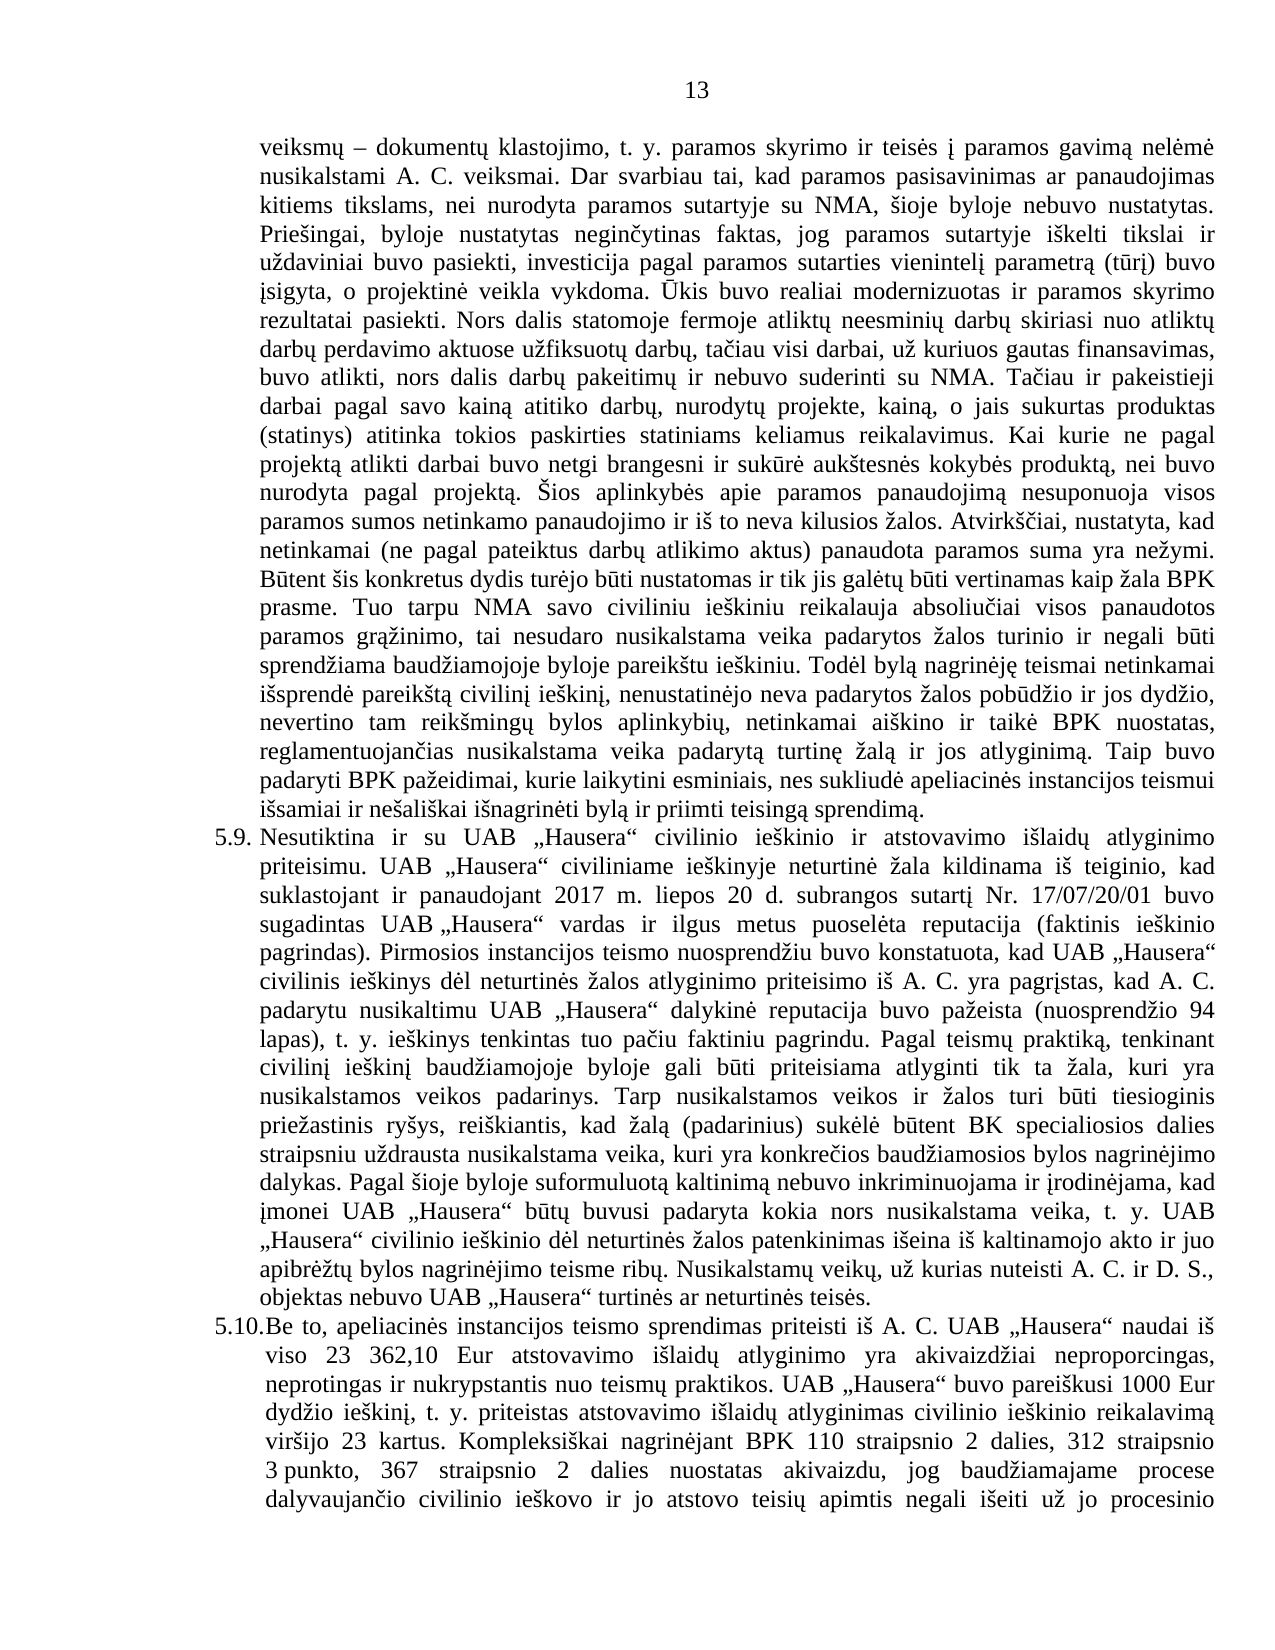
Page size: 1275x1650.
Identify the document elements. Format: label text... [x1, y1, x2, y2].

text 5.10. Be to, apeliacinės instancijos teismo sprendimas priteisti iš A. C. UAB „Hausera“ naudai iš viso 23 362,10 Eur atstovavimo išlaidų atlyginimo yra akivaizdžiai neproporcingas, neprotingas ir nukrypstantis nuo teismų praktikos. UAB „Hausera“ buvo pareiškusi 1000 Eur dydžio ieškinį, t. y. priteistas atstovavimo išlaidų atlyginimas civilinio ieškinio reikalavimą viršijo 23 kartus. Kompleksiškai nagrinėjant BPK 110 straipsnio 2 dalies, 312 straipsnio 3 punkto, 367 straipsnio 2 dalies nuostatas akivaizdu, jog baudžiamajame procese dalyvaujančio civilinio ieškovo ir jo atstovo teisių apimtis negali išeiti už jo procesinio [214, 1311, 1216, 1512]
text veiksmų – dokumentų klastojimo, t. y. paramos skyrimo ir teisės į paramos gavimą nelėmė nusikalstami A. C. veiksmai. Dar svarbiau tai, kad paramos pasisavinimas ar panaudojimas kitiems tikslams, nei nurodyta paramos sutartyje su NMA, šioje byloje nebuvo nustatytas. Priešingai, byloje nustatytas neginčytinas faktas, jog paramos sutartyje iškelti tikslai ir uždaviniai buvo pasiekti, investicija pagal paramos sutarties vienintelį parametrą (tūrį) buvo įsigyta, o projektinė veikla vykdoma. Ūkis buvo realiai modernizuotas ir paramos skyrimo rezultatai pasiekti. Nors dalis statomoje fermoje atliktų neesminių darbų skiriasi nuo atliktų darbų perdavimo aktuose užfiksuotų darbų, tačiau visi darbai, už kuriuos gautas finansavimas, buvo atlikti, nors dalis darbų pakeitimų ir nebuvo suderinti su NMA. Tačiau ir pakeistieji darbai pagal savo kainą atitiko darbų, nurodytų projekte, kainą, o jais sukurtas produktas (statinys) atitinka tokios paskirties statiniams keliamus reikalavimus. Kai kurie ne pagal projektą atlikti darbai buvo netgi brangesni ir sukūrė aukštesnės kokybės produktą, nei buvo nurodyta pagal projektą. Šios aplinkybės apie paramos panaudojimą nesuponuoja visos paramos sumos netinkamo panaudojimo ir iš to neva kilusios žalos. Atvirkščiai, nustatyta, kad netinkamai (ne pagal pateiktus darbų atlikimo aktus) panaudota paramos suma yra nežymi. Būtent šis konkretus dydis turėjo būti nustatomas ir tik jis galėtų būti vertinamas kaip žala BPK prasme. Tuo tarpu NMA savo civiliniu ieškiniu reikalauja absoliučiai visos panaudotos paramos grąžinimo, tai nesudaro nusikalstama veika padarytos žalos turinio ir negali būti sprendžiama baudžiamojoje byloje pareikštu ieškiniu. Todėl bylą nagrinėję teismai netinkamai išsprendė pareikštą civilinį ieškinį, nenustatinėjo neva padarytos žalos pobūdžio ir jos dydžio, nevertino tam reikšmingų bylos aplinkybių, netinkamai aiškino ir taikė BPK nuostatas, reglamentuojančias nusikalstama veika padarytą turtinę žalą ir jos atlyginimą. Taip buvo padaryti BPK pažeidimai, kurie laikytini esminiais, nes sukliudė apeliacinės instancijos teismui išsamiai ir nešališkai išnagrinėti bylą ir priimti teisingą sprendimą. [214, 132, 1216, 822]
text 5.9. Nesutiktina ir su UAB „Hausera“ civilinio ieškinio ir atstovavimo išlaidų atlyginimo priteisimu. UAB „Hausera“ civiliniame ieškinyje neturtinė žala kildinama iš teiginio, kad suklastojant ir panaudojant 2017 m. liepos 20 d. subrangos sutartį Nr. 17/07/20/01 buvo sugadintas UAB „Hausera“ vardas ir ilgus metus puoselėta reputacija (faktinis ieškinio pagrindas). Pirmosios instancijos teismo nuosprendžiu buvo konstatuota, kad UAB „Hausera“ civilinis ieškinys dėl neturtinės žalos atlyginimo priteisimo iš A. C. yra pagrįstas, kad A. C. padarytu nusikaltimu UAB „Hausera“ dalykinė reputacija buvo pažeista (nuosprendžio 94 lapas), t. y. ieškinys tenkintas tuo pačiu faktiniu pagrindu. Pagal teismų praktiką, tenkinant civilinį ieškinį baudžiamojoje byloje gali būti priteisiama atlyginti tik ta žala, kuri yra nusikalstamos veikos padarinys. Tarp nusikalstamos veikos ir žalos turi būti tiesioginis priežastinis ryšys, reiškiantis, kad žalą (padarinius) sukėlė būtent BK specialiosios dalies straipsniu uždrausta nusikalstama veika, kuri yra konkrečios baudžiamosios bylos nagrinėjimo dalykas. Pagal šioje byloje suformuluotą kaltinimą nebuvo inkriminuojama ir įrodinėjama, kad įmonei UAB „Hausera“ būtų buvusi padaryta kokia nors nusikalstama veika, t. y. UAB „Hausera“ civilinio ieškinio dėl neturtinės žalos patenkinimas išeina iš kaltinamojo akto ir juo apibrėžtų bylos nagrinėjimo teisme ribų. Nusikalstamų veikų, už kurias nuteisti A. C. ir D. S., objektas nebuvo UAB „Hausera“ turtinės ar neturtinės teisės. [214, 822, 1216, 1311]
